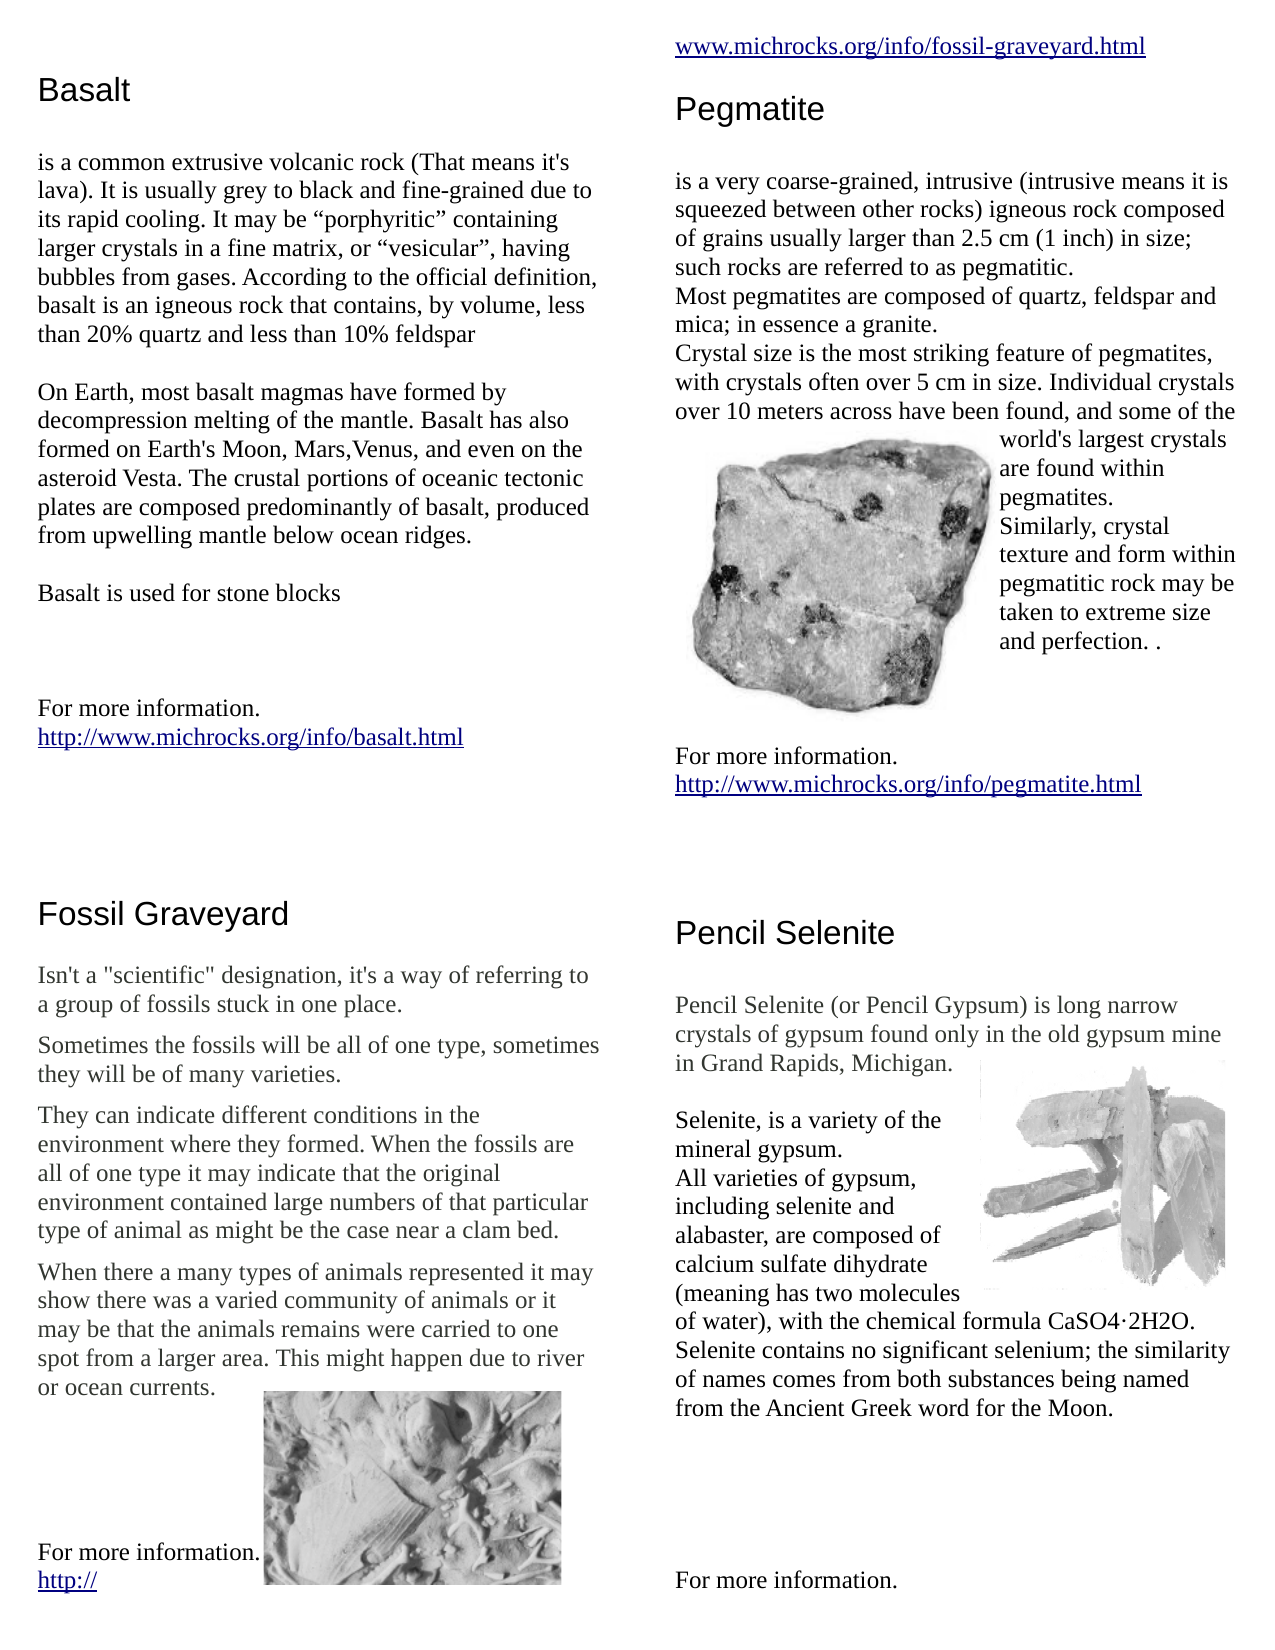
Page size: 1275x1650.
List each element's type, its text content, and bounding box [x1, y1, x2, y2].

text Isn't a "scientific" designation, it's a way of referring to a group of fossils stuck in one place. [37, 933, 600, 1018]
text For more information. [37, 1537, 263, 1565]
text Pegmatite [675, 89, 1237, 127]
text http:// [37, 1565, 600, 1594]
text For more information. [675, 741, 1237, 769]
text is a common extrusive volcanic rock (That means it's lava). It is usually grey to black and fine-grained due to its rapid cooling. It may be “porphyritic” containing larger crystals in a fine matrix, or “vesicular”, having bubbles from gases. According to the official definition, basalt is an igneous rock that contains, by volume, less than 20% quartz and less than 10% feldspar [37, 147, 600, 348]
text [562, 1537, 600, 1565]
text Basalt is used for stone blocks [37, 578, 600, 607]
text Similarly, crystal texture and form within pegmatitic rock may be taken to extreme size and perfection. . [999, 511, 1237, 654]
text Pencil Selenite (or Pencil Gypsum) is long narrow crystals of gypsum found only in the old gypsum mine in Grand Rapids, Michigan. [675, 990, 1237, 1076]
text http://www.michrocks.org/info/basalt.html [37, 722, 600, 751]
picture [263, 1391, 562, 1585]
picture [980, 1060, 1225, 1290]
text Pencil Selenite [675, 913, 1237, 952]
text www.michrocks.org/info/fossil-graveyard.html [675, 31, 1237, 60]
text For more information. [675, 1565, 1237, 1594]
text Crystal size is the most striking feature of pegmatites, with crystals often over 5 cm in size. Individual crystals over 10 meters across have been found, and some of the world's largest crystals are found within pegmatites. [675, 338, 1237, 511]
text Most pegmatites are composed of quartz, feldspar and mica; in essence a granite. [675, 281, 1237, 338]
text All varieties of gypsum, including selenite and alabaster, are composed of calcium sulfate dihydrate (meaning has two molecules of water), with the chemical formula CaSO4·2H2O. Selenite contains no significant selenium; the similarity of names comes from both substances being named from the Ancient Greek word for the Moon. [675, 1163, 1237, 1421]
text They can indicate different conditions in the environment where they formed. When the fossils are all of one type it may indicate that the original environment contained large numbers of that particular type of animal as might be the case near a clam bed. [37, 1100, 600, 1244]
text http://www.michrocks.org/info/pegmatite.html [675, 769, 1237, 798]
text Basalt [37, 70, 600, 108]
text Fossil Graveyard [37, 894, 600, 933]
text Sometimes the fossils will be all of one type, sometimes they will be of many varieties. [37, 1030, 600, 1088]
text On Earth, most basalt magmas have formed by decompression melting of the mantle. Basalt has also formed on Earth's Moon, Mars,Venus, and even on the asteroid Vesta. The crustal portions of oceanic tectonic plates are composed predominantly of basalt, produced from upwelling mantle below ocean ridges. [37, 377, 600, 549]
text When there a many types of animals represented it may show there was a varied community of animals or it may be that the animals remains were carried to one spot from a larger area. This might happen due to river or ocean currents. [37, 1257, 600, 1400]
text Selenite, is a variety of the mineral gypsum. [675, 1105, 980, 1163]
text is a very coarse-grained, intrusive (intrusive means it is squeezed between other rocks) igneous rock composed of grains usually larger than 2.5 cm (1 inch) in size; such rocks are referred to as pegmatitic. [675, 166, 1237, 281]
picture [686, 430, 999, 723]
text For more information. [37, 693, 600, 722]
